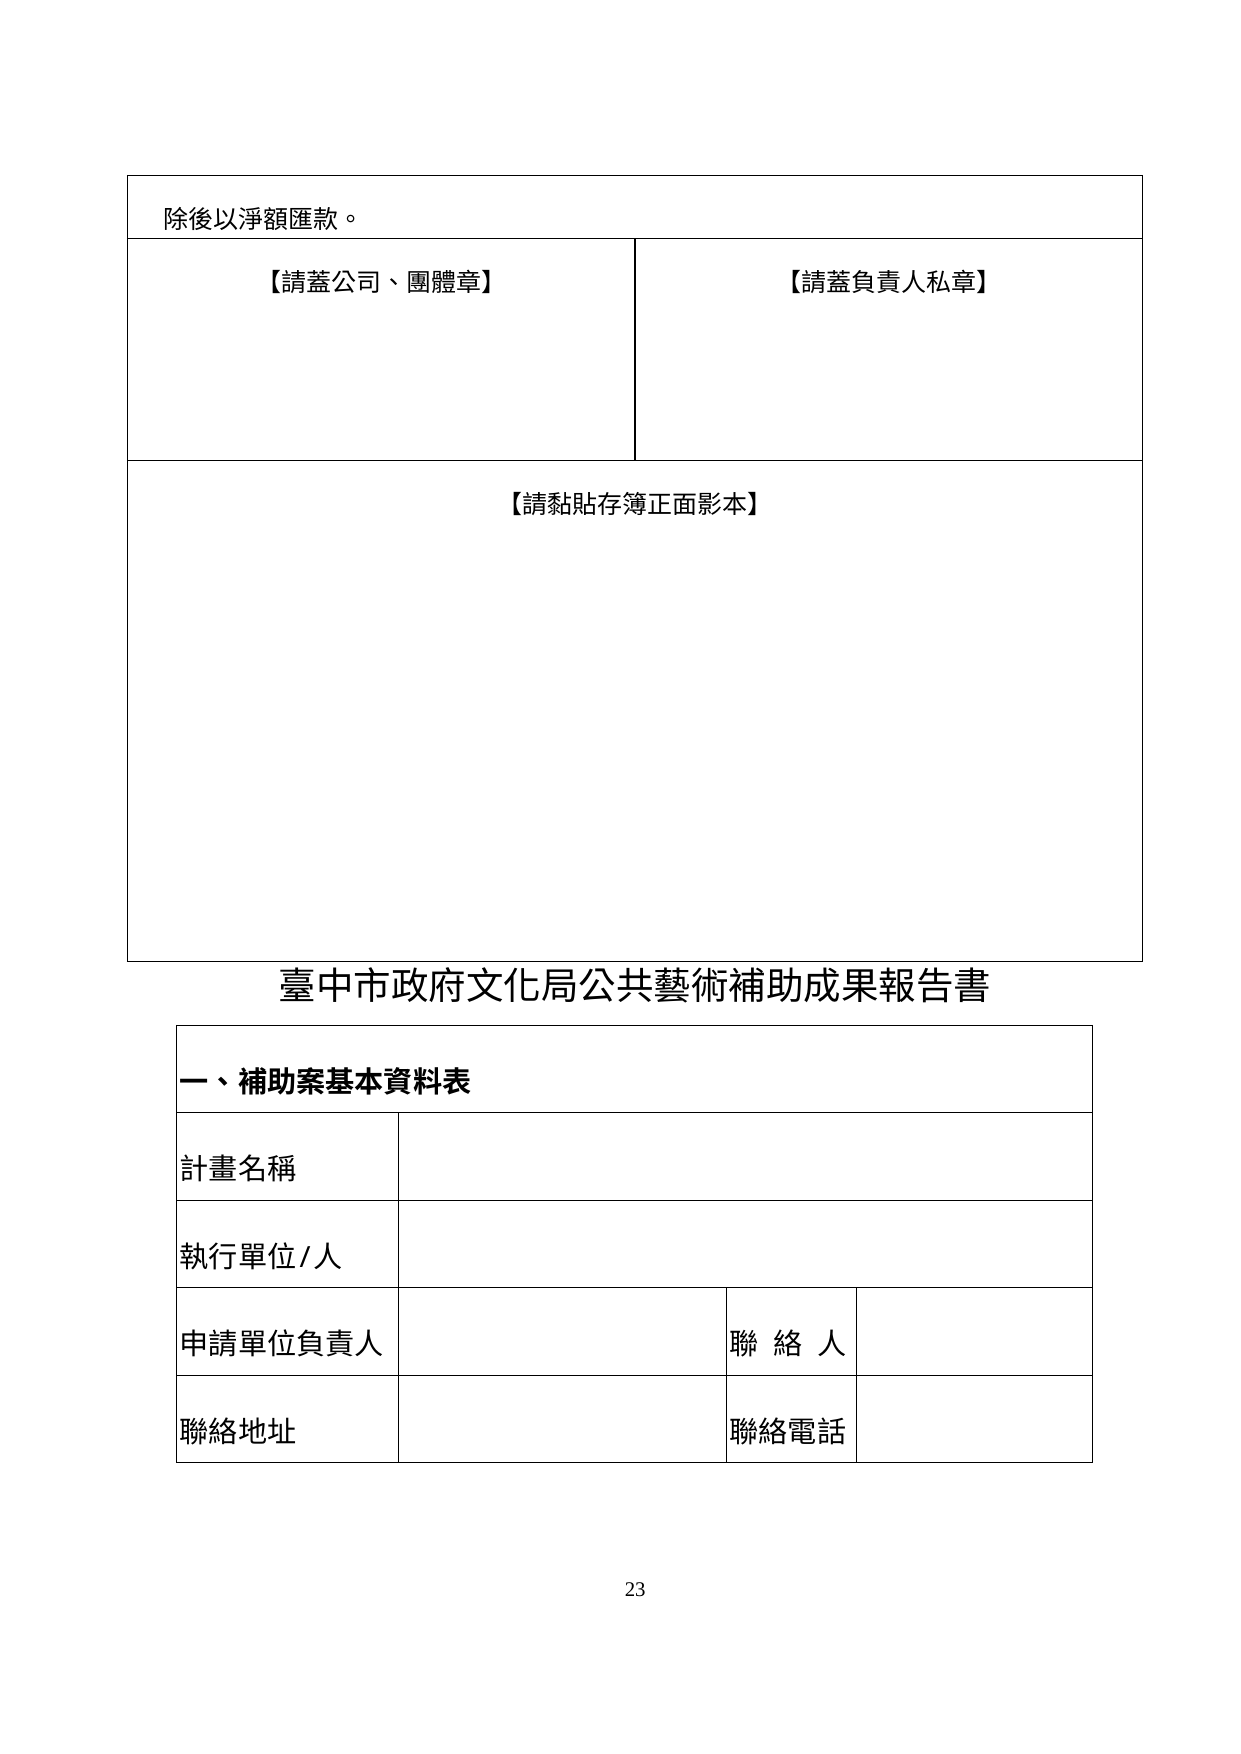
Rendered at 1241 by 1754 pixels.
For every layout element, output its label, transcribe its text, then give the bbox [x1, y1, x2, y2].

table_cell 【請蓋公司、團體章】 [128, 239, 634, 460]
table_cell [857, 1288, 1092, 1375]
table_cell 計畫名稱 [177, 1113, 398, 1200]
table_cell 【請蓋負責人私章】 [636, 239, 1142, 460]
table_cell 【請黏貼存簿正面影本】 [128, 461, 1142, 961]
table_cell 除後以淨額匯款。 [128, 176, 1142, 238]
table_cell 申請單位負責人 [177, 1288, 398, 1375]
table_header 一、補助案基本資料表 [177, 1026, 1092, 1112]
table_cell 聯絡地址 [177, 1376, 398, 1462]
text 臺中市政府文化局公共藝術補助成果報告書 [177, 973, 1092, 1006]
table_cell [857, 1376, 1092, 1462]
table_cell [399, 1288, 726, 1375]
table_cell [399, 1201, 1092, 1287]
table_cell 執行單位/人 [177, 1201, 398, 1287]
table_cell [399, 1376, 726, 1462]
table_cell 聯絡電話 [727, 1376, 856, 1462]
table_cell 聯 絡 人 [727, 1288, 856, 1375]
table_cell [399, 1113, 1092, 1200]
